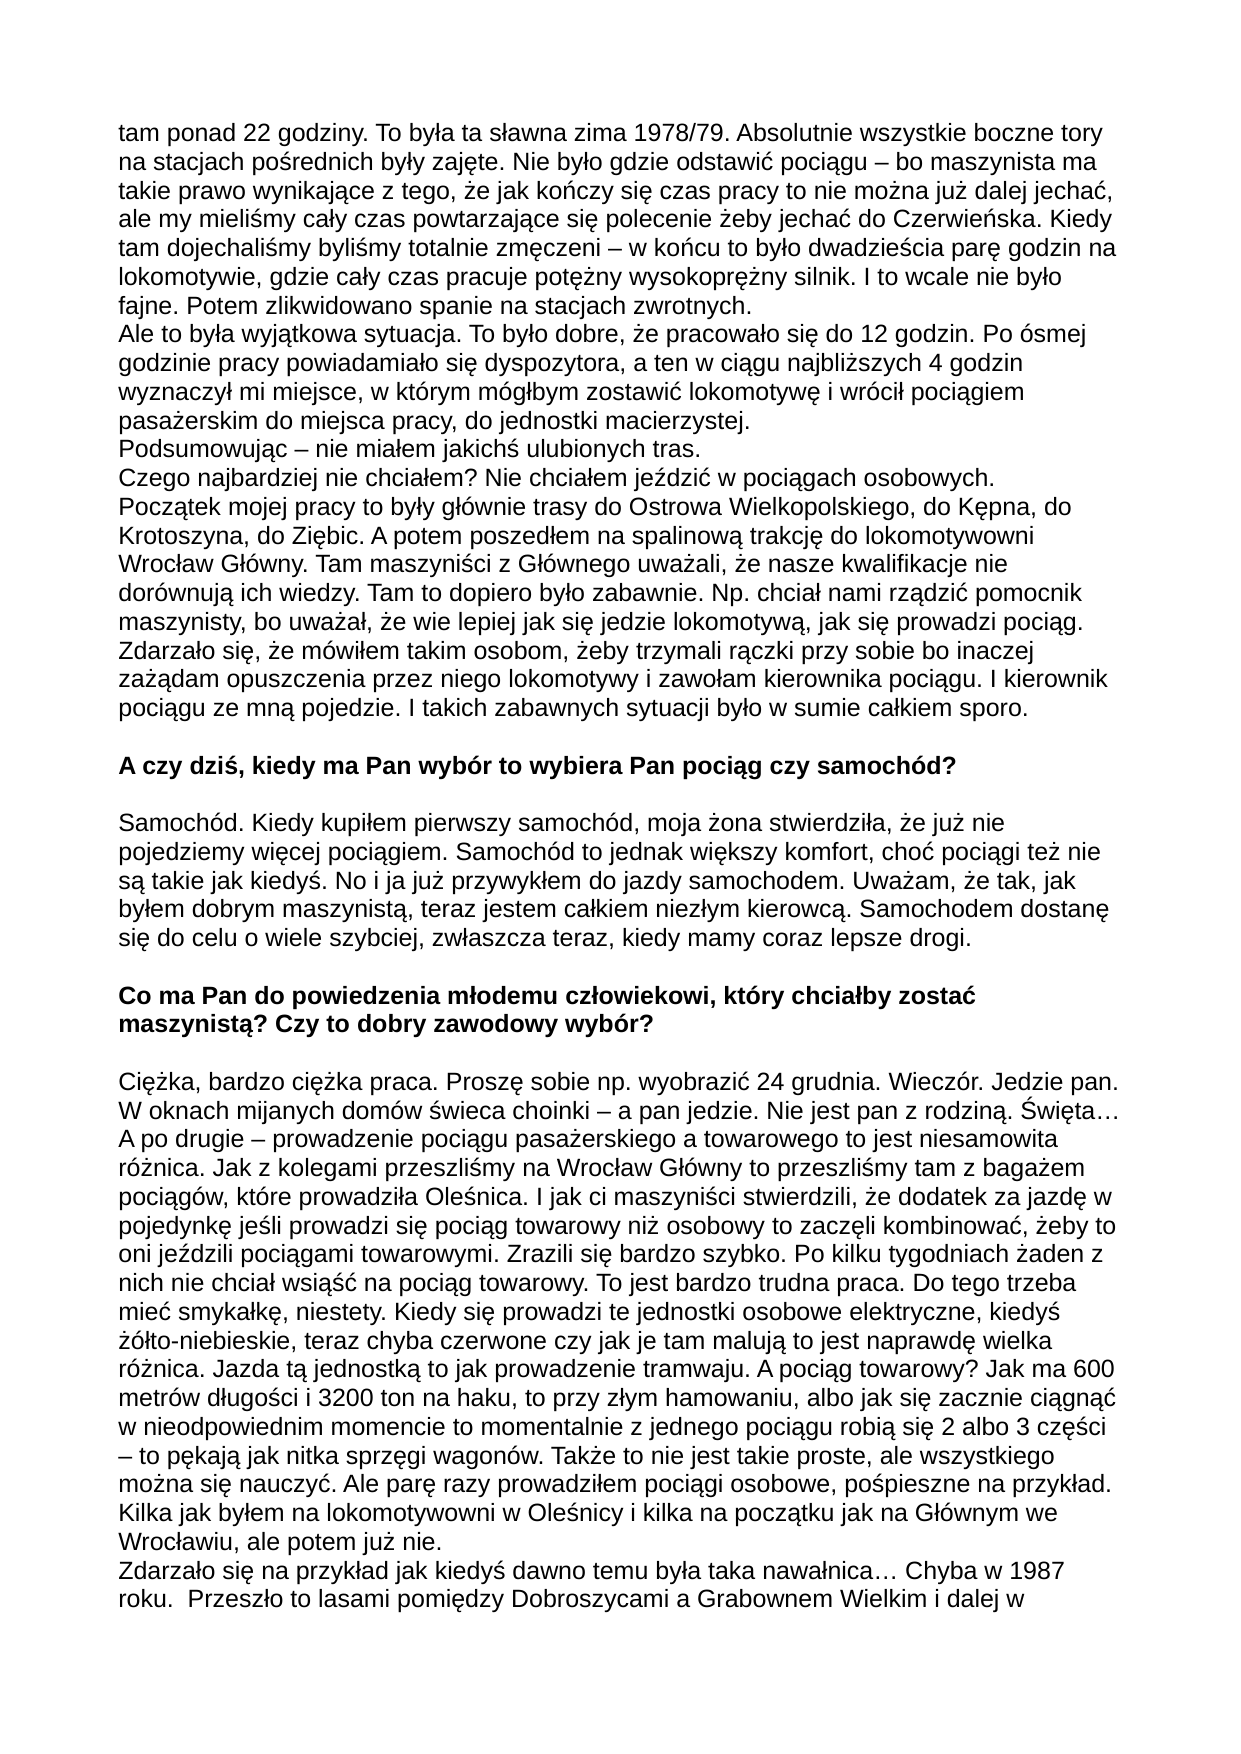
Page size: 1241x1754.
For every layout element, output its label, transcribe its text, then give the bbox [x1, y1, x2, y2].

text tam ponad 22 godziny. To była ta sławna zima 1978/79. Absolutnie wszystkie boczne tory na stacjach pośrednich były zajęte. Nie było gdzie odstawić pociągu – bo maszynista ma takie prawo wynikające z tego, że jak kończy się czas pracy to nie można już dalej jechać, ale my mieliśmy cały czas powtarzające się polecenie żeby jechać do Czerwieńska. Kiedy tam dojechaliśmy byliśmy totalnie zmęczeni – w końcu to było dwadzieścia parę godzin na lokomotywie, gdzie cały czas pracuje potężny wysokoprężny silnik. I to wcale nie było fajne. Potem zlikwidowano spanie na stacjach zwrotnych. Ale to była wyjątkowa sytuacja. To było dobre, że pracowało się do 12 godzin. Po ósmej godzinie pracy powiadamiało się dyspozytora, a ten w ciągu najbliższych 4 godzin wyznaczył mi miejsce, w którym mógłbym zostawić lokomotywę i wrócił pociągiem pasażerskim do miejsca pracy, do jednostki macierzystej. Podsumowując – nie miałem jakichś ulubionych tras. Czego najbardziej nie chciałem? Nie chciałem jeździć w pociągach osobowych. Początek mojej pracy to były głównie trasy do Ostrowa Wielkopolskiego, do Kępna, do Krotoszyna, do Ziębic. A potem poszedłem na spalinową trakcję do lokomotywowni Wrocław Główny. Tam maszyniści z Głównego uważali, że nasze kwalifikacje nie dorównują ich wiedzy. Tam to dopiero było zabawnie. Np. chciał nami rządzić pomocnik maszynisty, bo uważał, że wie lepiej jak się jedzie lokomotywą, jak się prowadzi pociąg. Zdarzało się, że mówiłem takim osobom, żeby trzymali rączki przy sobie bo inaczej zażądam opuszczenia przez niego lokomotywy i zawołam kierownika pociągu. I kierownik pociągu ze mną pojedzie. I takich zabawnych sytuacji było w sumie całkiem sporo. [118, 118, 1122, 722]
text Co ma Pan do powiedzenia młodemu człowiekowi, który chciałby zostać maszynistą? Czy to dobry zawodowy wybór? [118, 981, 1122, 1038]
text Samochód. Kiedy kupiłem pierwszy samochód, moja żona stwierdziła, że już nie pojedziemy więcej pociągiem. Samochód to jednak większy komfort, choć pociągi też nie są takie jak kiedyś. No i ja już przywykłem do jazdy samochodem. Uważam, że tak, jak byłem dobrym maszynistą, teraz jestem całkiem niezłym kierowcą. Samochodem dostanę się do celu o wiele szybciej, zwłaszcza teraz, kiedy mamy coraz lepsze drogi. [118, 808, 1122, 952]
text Zdarzało się na przykład jak kiedyś dawno temu była taka nawałnica… Chyba w 1987 roku. Przeszło to lasami pomiędzy Dobroszycami a Grabownem Wielkim i dalej w [118, 1556, 1122, 1613]
text A po drugie – prowadzenie pociągu pasażerskiego a towarowego to jest niesamowita różnica. Jak z kolegami przeszliśmy na Wrocław Główny to przeszliśmy tam z bagażem pociągów, które prowadziła Oleśnica. I jak ci maszyniści stwierdzili, że dodatek za jazdę w pojedynkę jeśli prowadzi się pociąg towarowy niż osobowy to zaczęli kombinować, żeby to oni jeździli pociągami towarowymi. Zrazili się bardzo szybko. Po kilku tygodniach żaden z nich nie chciał wsiąść na pociąg towarowy. To jest bardzo trudna praca. Do tego trzeba mieć smykałkę, niestety. Kiedy się prowadzi te jednostki osobowe elektryczne, kiedyś żółto-niebieskie, teraz chyba czerwone czy jak je tam malują to jest naprawdę wielka różnica. Jazda tą jednostką to jak prowadzenie tramwaju. A pociąg towarowy? Jak ma 600 metrów długości i 3200 ton na haku, to przy złym hamowaniu, albo jak się zacznie ciągnąć w nieodpowiednim momencie to momentalnie z jednego pociągu robią się 2 albo 3 części – to pękają jak nitka sprzęgi wagonów. Także to nie jest takie proste, ale wszystkiego można się nauczyć. Ale parę razy prowadziłem pociągi osobowe, pośpieszne na przykład. Kilka jak byłem na lokomotywowni w Oleśnicy i kilka na początku jak na Głównym we Wrocławiu, ale potem już nie. [118, 1124, 1122, 1556]
text A czy dziś, kiedy ma Pan wybór to wybiera Pan pociąg czy samochód? [118, 751, 1122, 779]
text Ciężka, bardzo ciężka praca. Proszę sobie np. wyobrazić 24 grudnia. Wieczór. Jedzie pan. W oknach mijanych domów świeca choinki – a pan jedzie. Nie jest pan z rodziną. Święta… [118, 1067, 1122, 1124]
